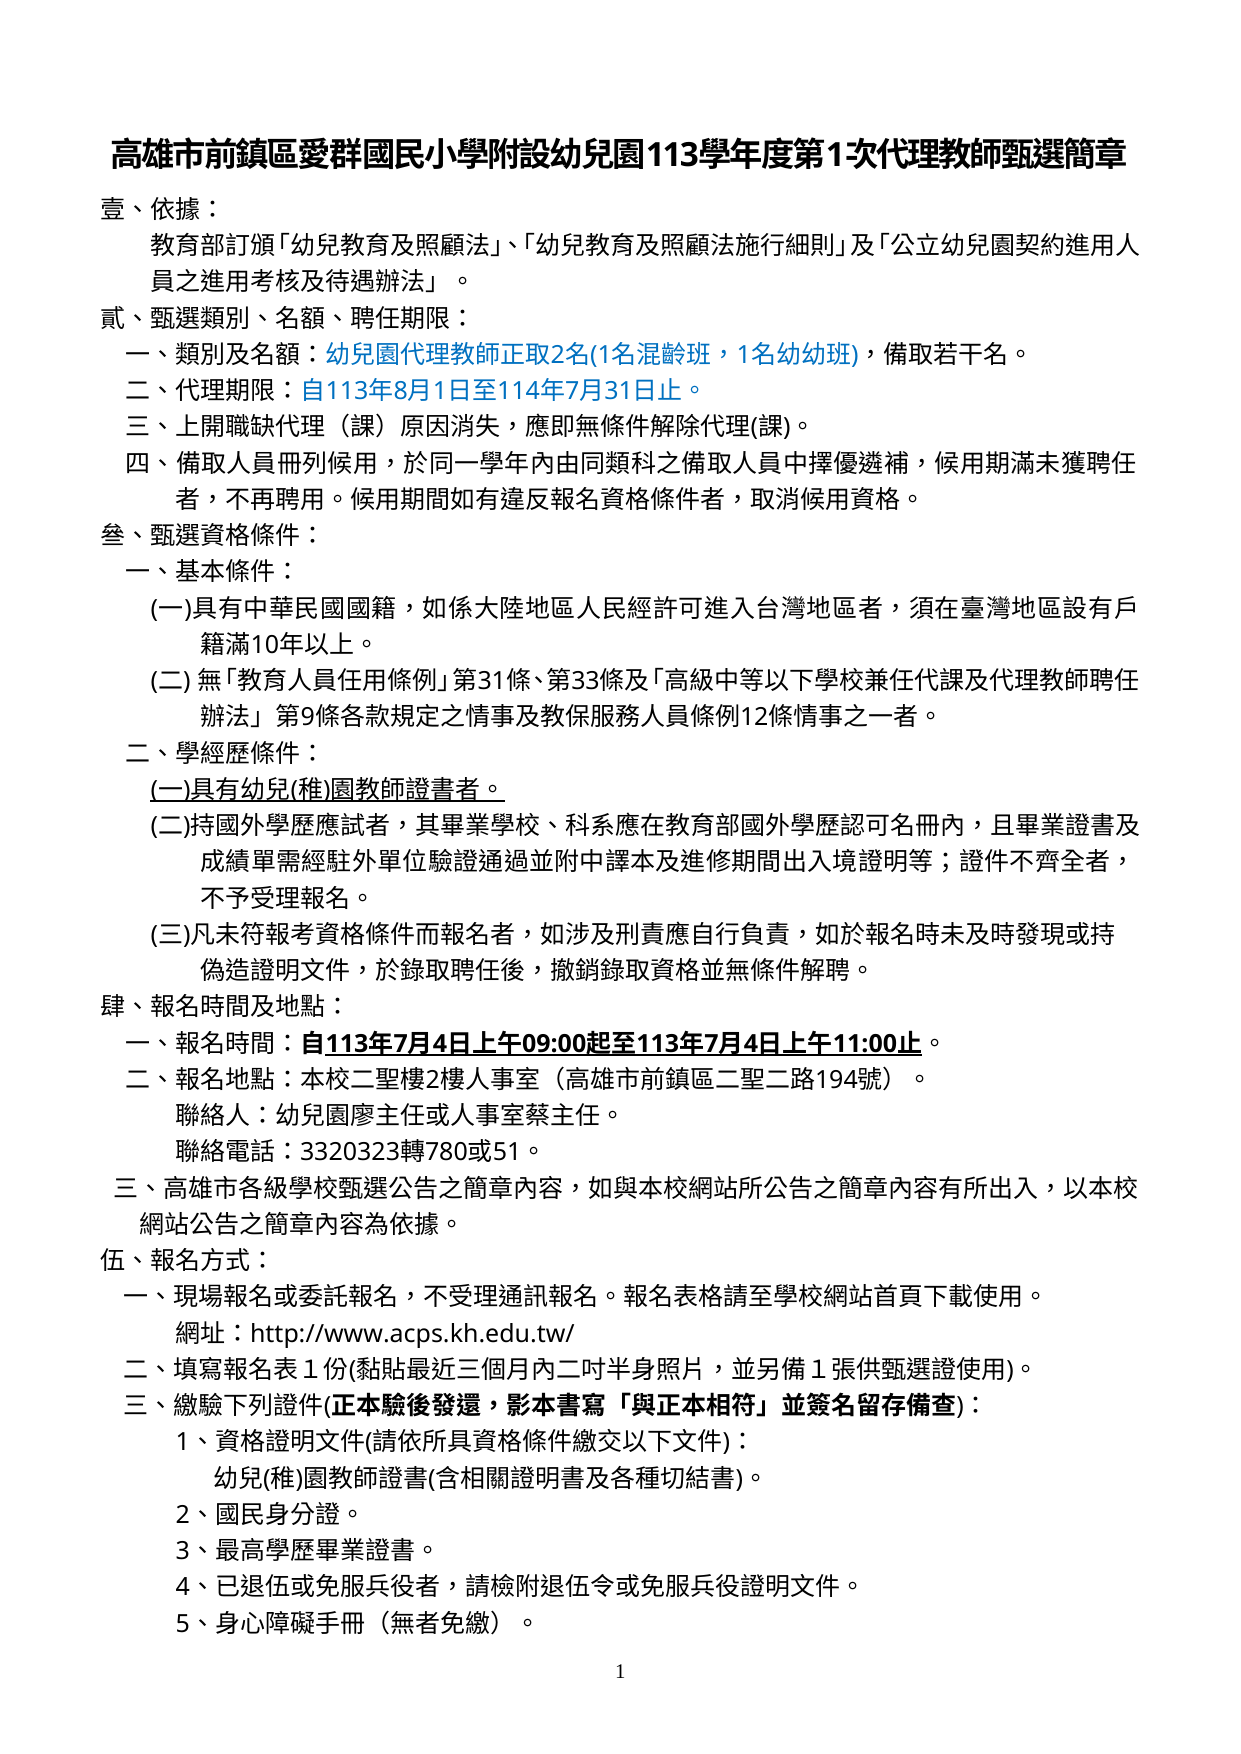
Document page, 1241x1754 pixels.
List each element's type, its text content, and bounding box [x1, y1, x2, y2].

text 壹、依據： [100, 189, 1140, 226]
text 伍、報名方式： [100, 1241, 1140, 1277]
text (三)凡未符報考資格條件而報名者，如涉及刑責應自行負責，如於報名時未及時發現或持偽造證明文件，於錄取聘任後，撤銷錄取資格並無條件解聘。 [150, 914, 1140, 987]
text 二、代理期限：自113年8月1日至114年7月31日止。 [125, 371, 1140, 407]
text 5、身心障礙手冊（無者免繳）。 [175, 1603, 1140, 1639]
text 二、填寫報名表１份(黏貼最近三個月內二吋半身照片，並另備１張供甄選證使用)。 [124, 1349, 1140, 1386]
text 一、報名時間：自113年7月4日上午09:00起至113年7月4日上午11:00止。 [125, 1023, 1140, 1059]
text 三、繳驗下列證件(正本驗後發還，影本書寫「與正本相符」並簽名留存備查)： [124, 1386, 1140, 1422]
text 2、國民身分證。 [175, 1494, 1140, 1531]
text (二)持國外學歷應試者，其畢業學校、科系應在教育部國外學歷認可名冊內，且畢業證書及成績單需經駐外單位驗證通過並附中譯本及進修期間出入境證明等；證件不齊全者，不予受理報名。 [150, 806, 1140, 914]
text 叄、甄選資格條件： [100, 516, 1140, 552]
text 高雄市前鎮區愛群國民小學附設幼兒園113學年度第1次代理教師甄選簡章 [100, 114, 1140, 189]
text 肆、報名時間及地點： [100, 987, 1140, 1023]
text 3、最高學歷畢業證書。 [175, 1531, 1140, 1567]
text 四、備取人員冊列候用，於同一學年內由同類科之備取人員中擇優遴補，候用期滿未獲聘任者，不再聘用。候用期間如有違反報名資格條件者，取消候用資格。 [125, 443, 1140, 516]
text 4、已退伍或免服兵役者，請檢附退伍令或免服兵役證明文件。 [175, 1567, 1140, 1603]
text 二、學經歷條件： [125, 733, 1140, 769]
text 幼兒(稚)園教師證書(含相關證明書及各種切結書)。 [213, 1458, 1140, 1494]
text 一、基本條件： [125, 552, 1140, 588]
text 一、類別及名額：幼兒園代理教師正取2名(1名混齡班，1名幼幼班)，備取若干名。 [125, 334, 1140, 371]
text 網站公告之簡章內容為依據。 [100, 1204, 1140, 1241]
text (一)具有幼兒(稚)園教師證書者。 [150, 769, 1140, 806]
text (一)具有中華民國國籍，如係大陸地區人民經許可進入台灣地區者，須在臺灣地區設有戶籍滿10年以上。 [150, 588, 1140, 661]
text 三、高雄市各級學校甄選公告之簡章內容，如與本校網站所公告之簡章內容有所出入，以本校 [100, 1168, 1140, 1204]
text 網址：http://www.acps.kh.edu.tw/ [175, 1313, 1140, 1349]
text 教育部訂頒「幼兒教育及照顧法」、「幼兒教育及照顧法施行細則」及「公立幼兒園契約進用人員之進用考核及待遇辦法」。 [150, 226, 1140, 298]
text 貳、甄選類別、名額、聘任期限： [100, 298, 1140, 334]
text 聯絡人：幼兒園廖主任或人事室蔡主任。 [175, 1096, 1140, 1132]
text 聯絡電話：3320323轉780或51。 [175, 1132, 1140, 1168]
text 一、現場報名或委託報名，不受理通訊報名。報名表格請至學校網站首頁下載使用。 [124, 1277, 1140, 1313]
text 三、上開職缺代理（課）原因消失，應即無條件解除代理(課)。 [125, 407, 1140, 443]
text 二、報名地點：本校二聖樓2樓人事室（高雄市前鎮區二聖二路194號）。 [125, 1059, 1140, 1096]
text 1、資格證明文件(請依所具資格條件繳交以下文件)： [175, 1422, 1140, 1458]
text (二) 無「教育人員任用條例」第31條、第33條及「高級中等以下學校兼任代課及代理教師聘任辦法」第9條各款規定之情事及教保服務人員條例12條情事之一者。 [150, 661, 1140, 733]
